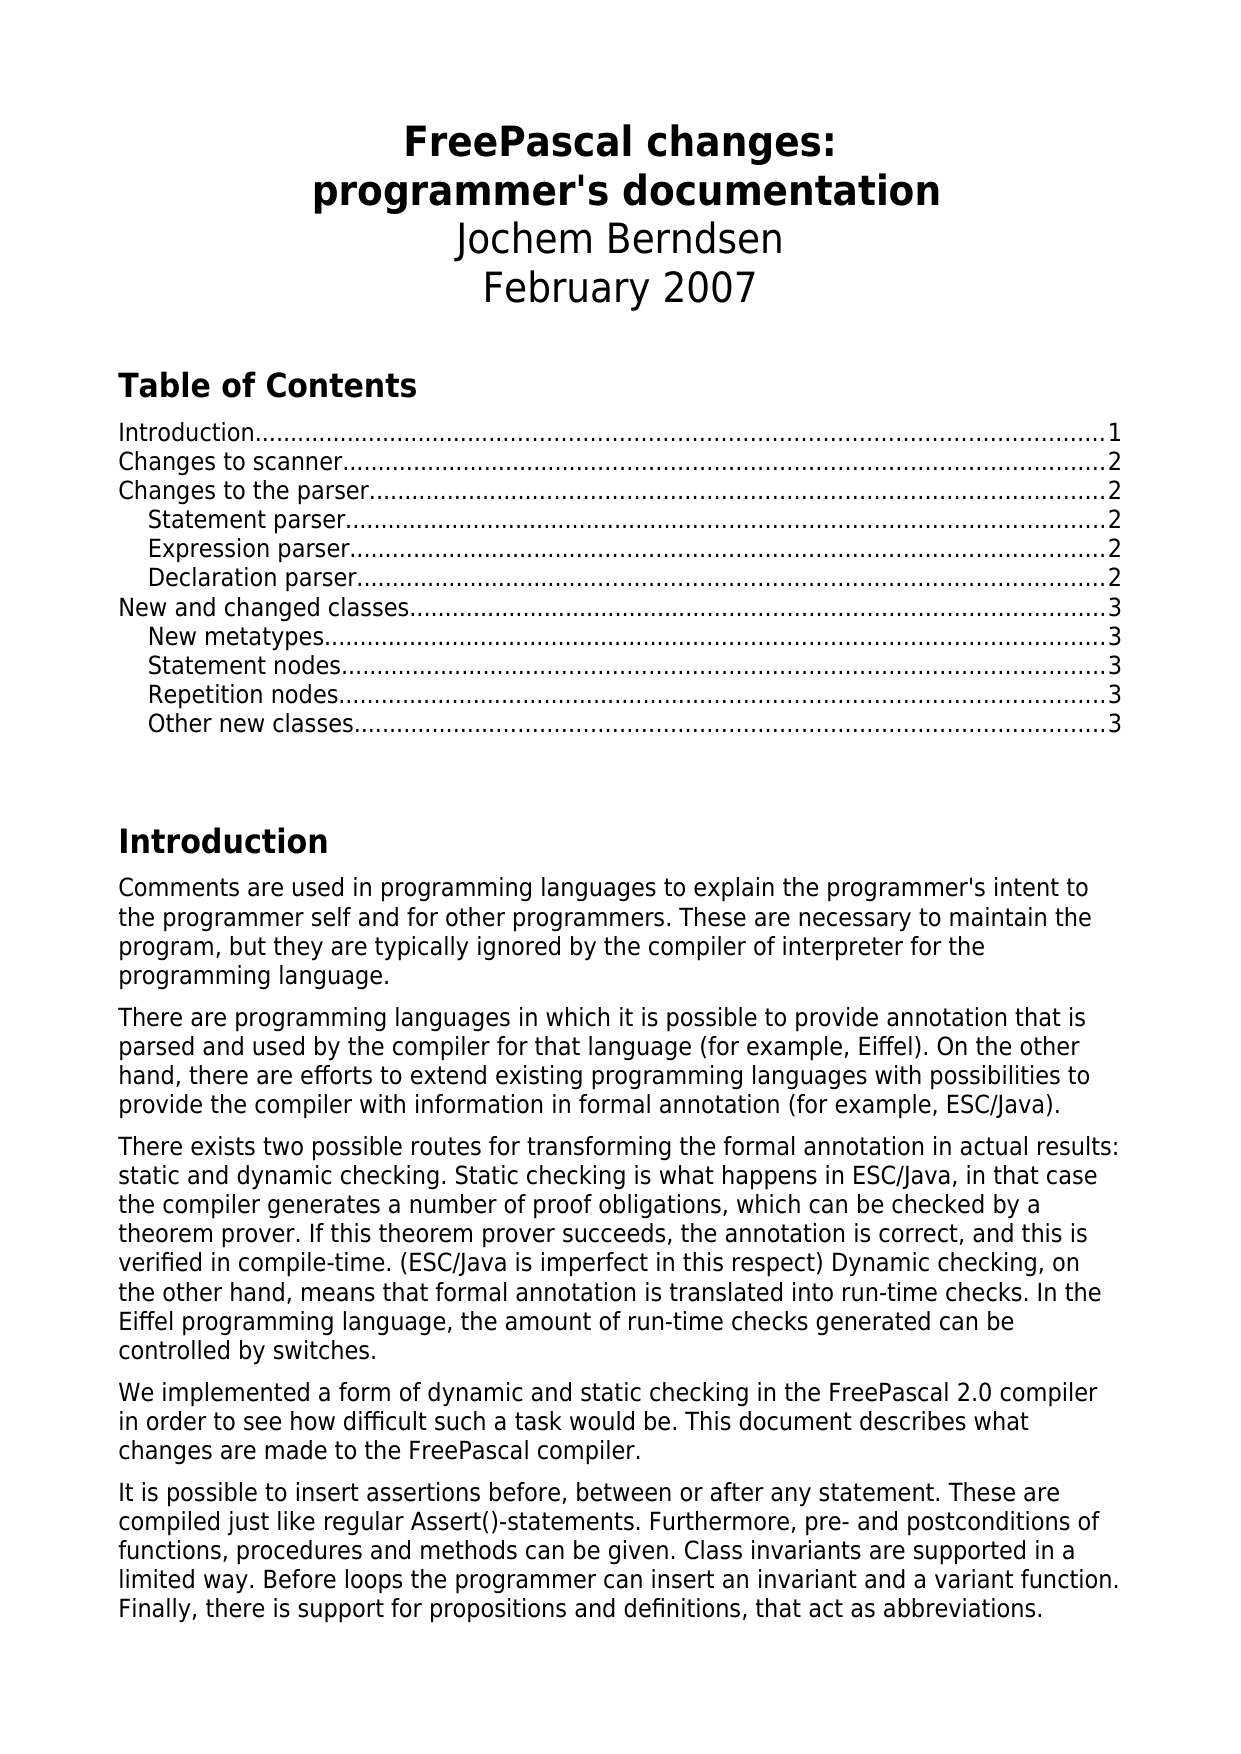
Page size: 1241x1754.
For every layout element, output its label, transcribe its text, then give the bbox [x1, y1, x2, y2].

text February 2007 [118, 264, 1122, 312]
text Jochem Berndsen [118, 215, 1122, 264]
text Other new classes 3 [148, 709, 1122, 739]
text Changes to the parser 2 [118, 476, 1122, 505]
text Statement parser 2 [148, 505, 1122, 534]
text FreePascal changes: [118, 118, 1122, 167]
text There exists two possible routes for transforming the formal annotation in actual results: static and dynamic checking. Static checking is what happens in ESC/Java, in that case the compiler generates a number of proof obligations, which can be checked by a theorem prover. If this theorem prover succeeds, the annotation is correct, and this is verified in compile-time. (ESC/Java is imperfect in this respect) Dynamic checking, on the other hand, means that formal annotation is translated into run-time checks. In the Eiffel programming language, the amount of run-time checks generated can be controlled by switches. [118, 1132, 1122, 1365]
text We implemented a form of dynamic and static checking in the FreePascal 2.0 compiler in order to see how difficult such a task would be. This document describes what changes are made to the FreePascal compiler. [118, 1378, 1122, 1465]
text There are programming languages in which it is possible to provide annotation that is parsed and used by the compiler for that language (for example, Eiffel). On the other hand, there are efforts to extend existing programming languages with possibilities to provide the compiler with information in formal annotation (for example, ESC/Java). [118, 1003, 1122, 1119]
text Changes to scanner 2 [118, 447, 1122, 476]
text Statement nodes 3 [148, 651, 1122, 680]
text Declaration parser 2 [148, 564, 1122, 593]
subtitle Introduction [118, 822, 1122, 861]
text Introduction 1 [118, 418, 1122, 447]
text Comments are used in programming languages to explain the programmer's intent to the programmer self and for other programmers. These are necessary to maintain the program, but they are typically ignored by the compiler of interpreter for the programming language. [118, 873, 1122, 990]
text It is possible to insert assertions before, between or after any statement. These are compiled just like regular Assert()-statements. Furthermore, pre- and postconditions of functions, procedures and methods can be given. Class invariants are supported in a limited way. Before loops the programmer can insert an invariant and a variant function. Finally, there is support for propositions and definitions, that act as abbreviations. [118, 1478, 1122, 1623]
text New metatypes 3 [148, 622, 1122, 651]
text New and changed classes 3 [118, 593, 1122, 622]
text Repetition nodes 3 [148, 680, 1122, 709]
subtitle Table of Contents [118, 366, 1122, 405]
text Expression parser 2 [148, 534, 1122, 564]
text programmer's documentation [118, 167, 1122, 215]
